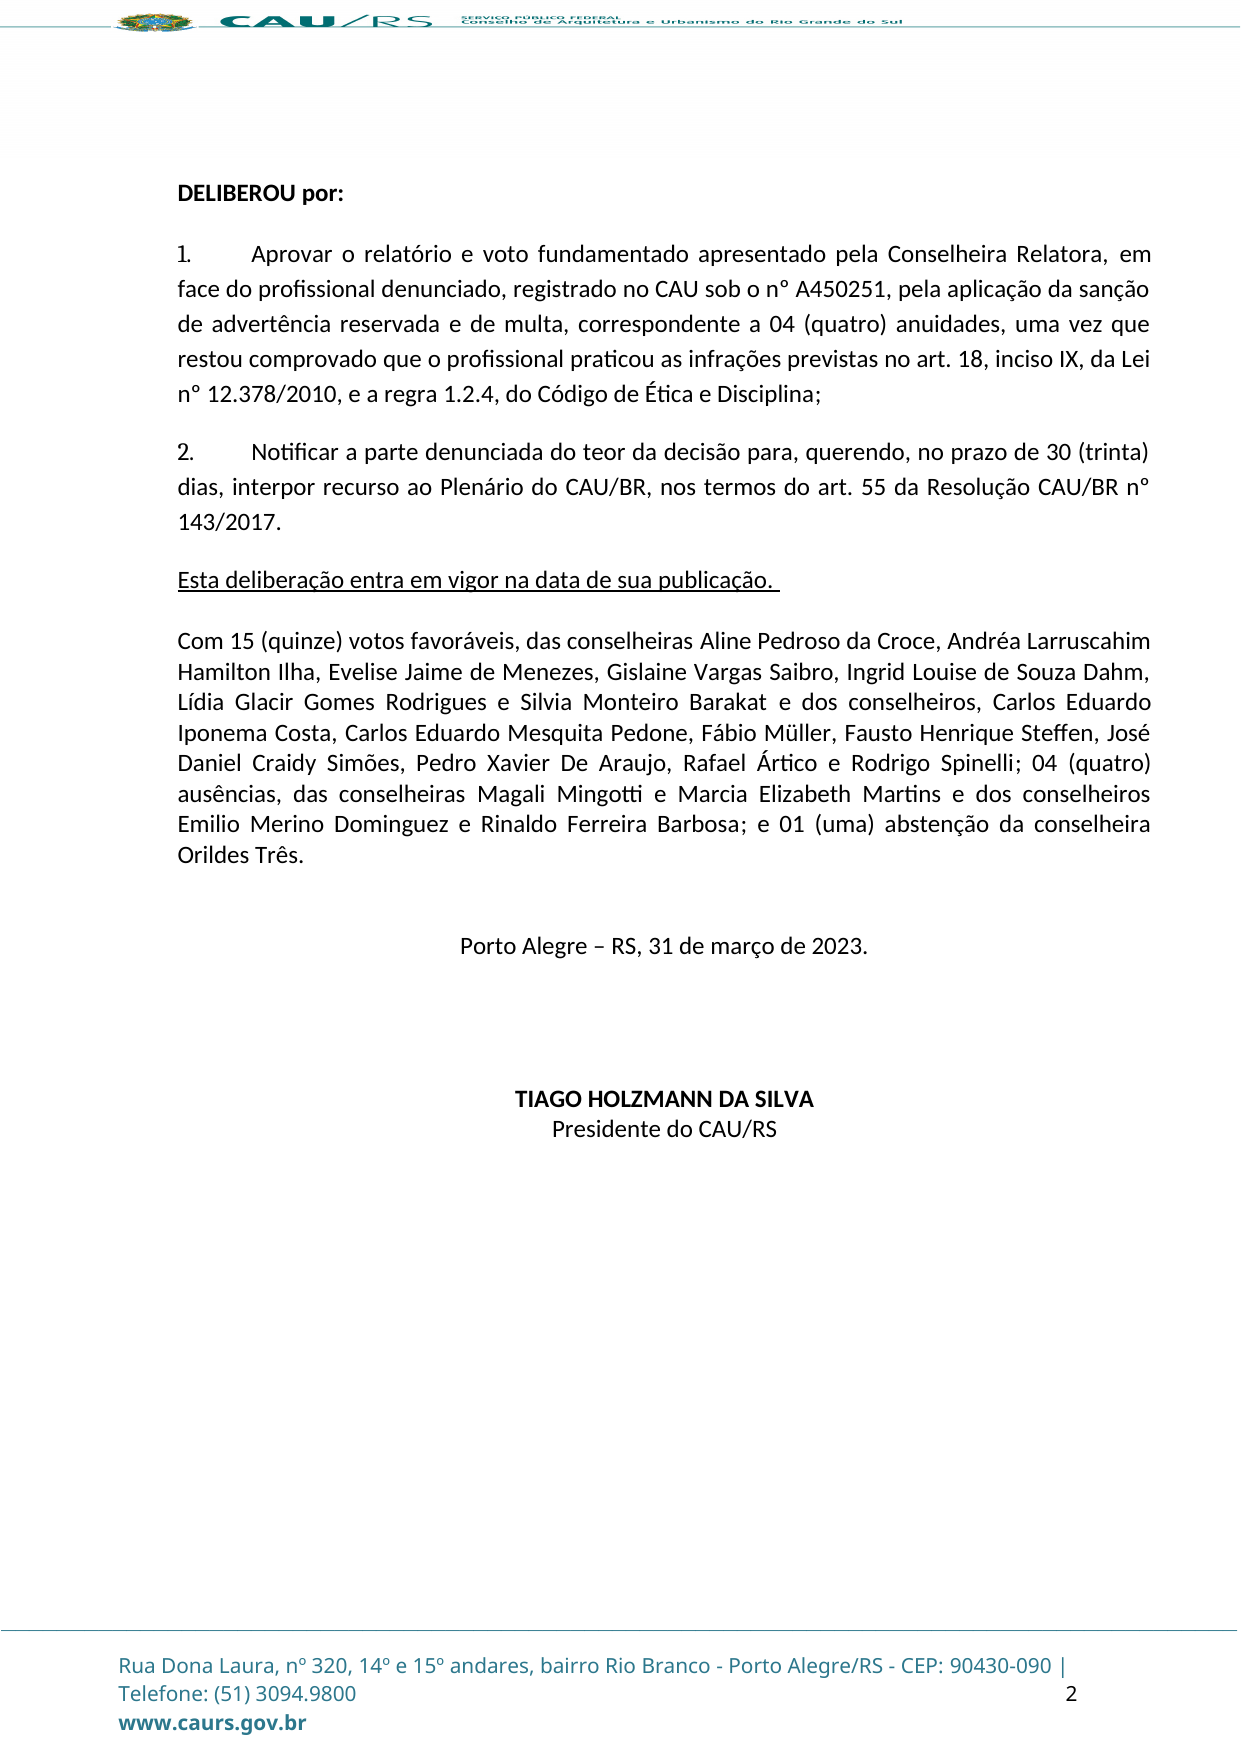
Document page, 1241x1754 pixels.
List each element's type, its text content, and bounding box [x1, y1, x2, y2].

list Aprovar o relatório e voto fundamentado apresentado pela Conselheira Relatora, em face do profissional denunciado, registrado no CAU sob o nº A450251, pela aplicação da sanção de advertência reservada e de multa, correspondente a 04 (quatro) anuidades, uma vez que restou comprovado que o profissional praticou as infrações previstas no art. 18, inciso IX, da Lei nº 12.378/2010, e a regra 1.2.4, do Código de Ética e Disciplina; [177, 238, 1152, 409]
text DELIBEROU por: [177, 177, 1152, 208]
text Porto Alegre – RS, 31 de março de 2023. [177, 930, 1152, 961]
text Com 15 (quinze) votos favoráveis, das conselheiras Aline Pedroso da Croce, Andréa Larruscahim Hamilton Ilha, Evelise Jaime de Menezes, Gislaine Vargas Saibro, Ingrid Louise de Souza Dahm, Lídia Glacir Gomes Rodrigues e Silvia Monteiro Barakat e dos conselheiros, Carlos Eduardo Iponema Costa, Carlos Eduardo Mesquita Pedone, Fábio Müller, Fausto Henrique Steffen, José Daniel Craidy Simões, Pedro Xavier De Araujo, Rafael Ártico e Rodrigo Spinelli; 04 (quatro) ausências, das conselheiras Magali Mingotti e Marcia Elizabeth Martins e dos conselheiros Emilio Merino Dominguez e Rinaldo Ferreira Barbosa; e 01 (uma) abstenção da conselheira Orildes Três. [177, 625, 1152, 869]
list Esta deliberação entra em vigor na data de sua publicação. [177, 564, 1152, 594]
list Notificar a parte denunciada do teor da decisão para, querendo, no prazo de 30 (trinta) dias, interpor recurso ao Plenário do CAU/BR, nos termos do art. 55 da Resolução CAU/BR nº 143/2017. [177, 436, 1152, 537]
text Presidente do CAU/RS [177, 1113, 1152, 1144]
text TIAGO HOLZMANN DA SILVA [177, 1083, 1152, 1113]
